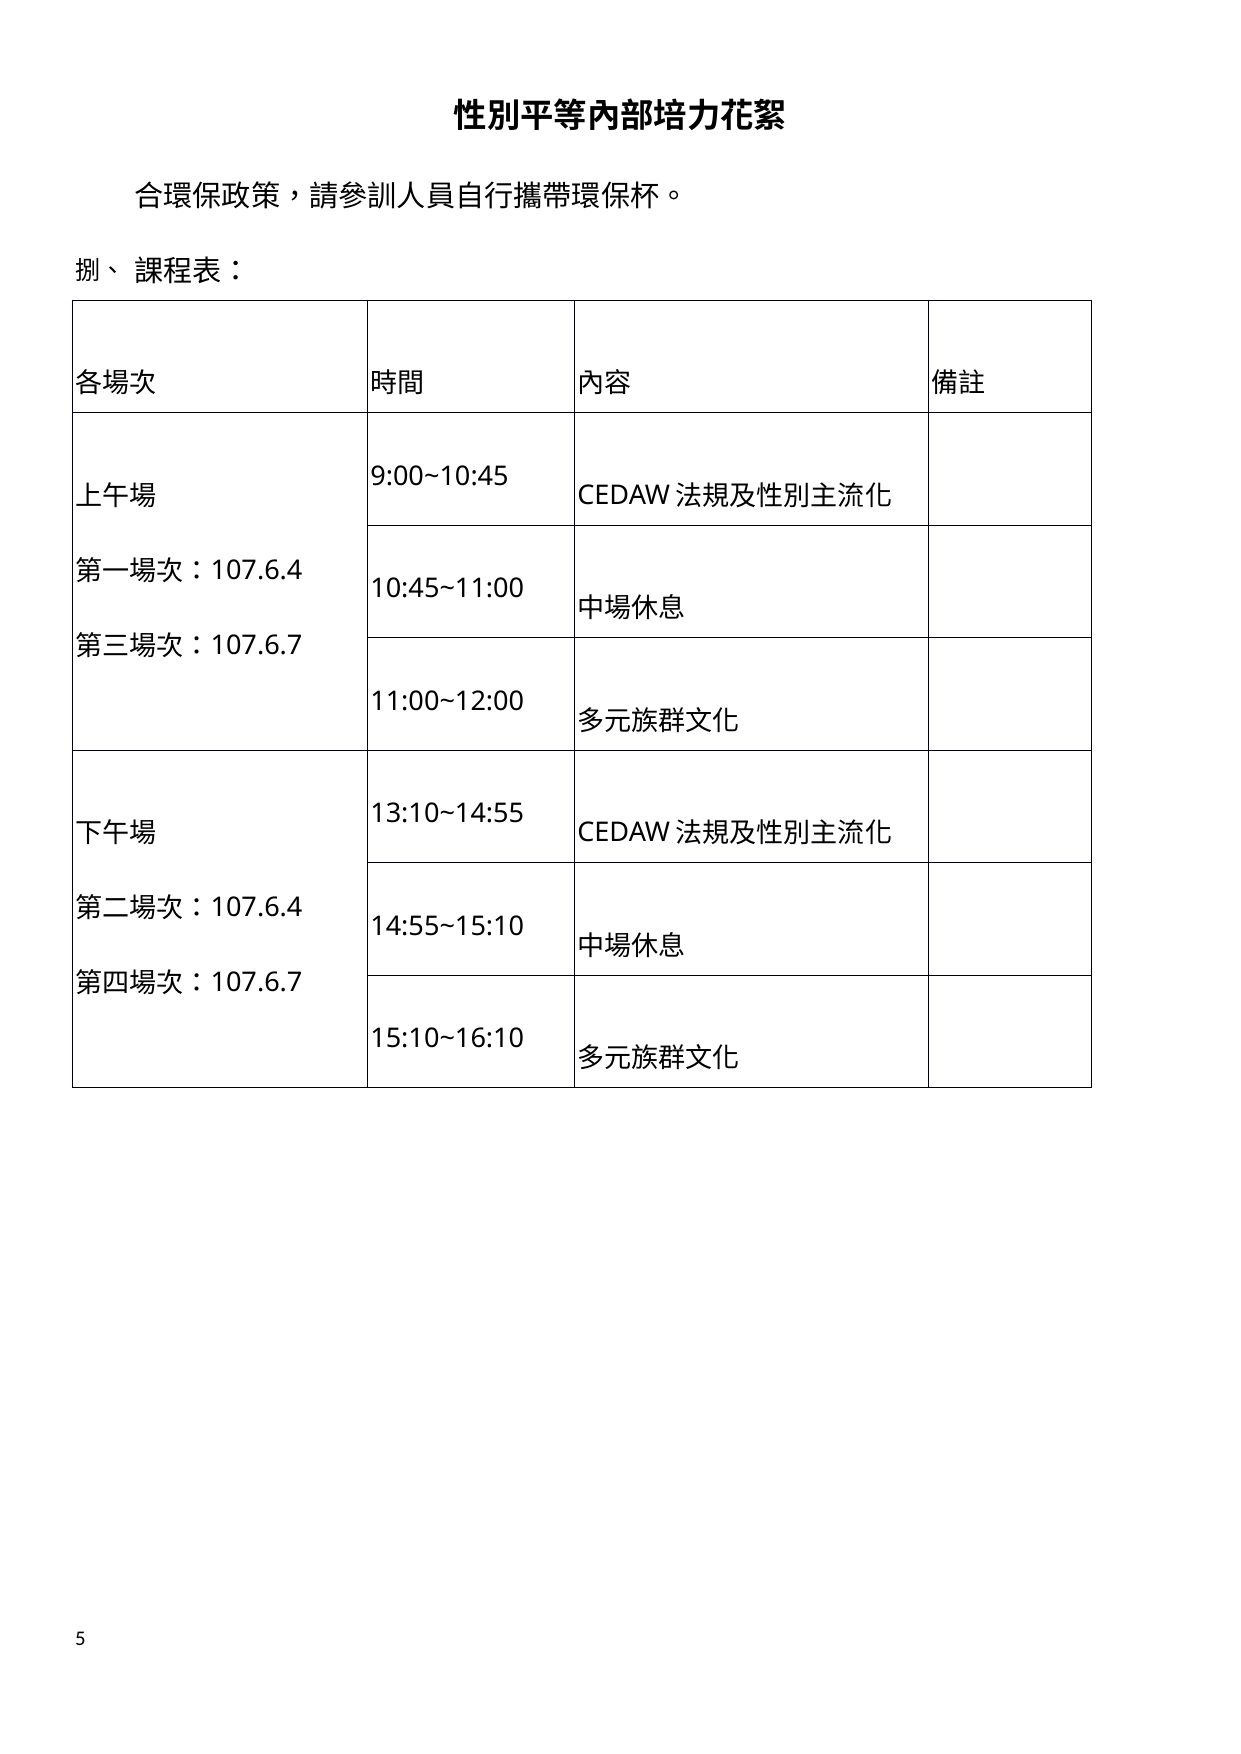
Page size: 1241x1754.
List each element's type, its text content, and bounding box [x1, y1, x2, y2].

table_header 備註 [929, 301, 1091, 412]
table_cell [929, 863, 1091, 975]
list 合環保政策，請參訓人員自行攜帶環保杯。 [75, 150, 1165, 225]
table_cell [929, 976, 1091, 1087]
table_cell [929, 413, 1091, 525]
table_header 各場次 [73, 301, 367, 412]
list 課程表： [75, 225, 1165, 300]
table_cell 中場休息 [575, 863, 928, 975]
table_cell [929, 751, 1091, 862]
table_cell [929, 638, 1091, 750]
table_cell 13:10~14:55 [368, 751, 574, 862]
table_cell 中場休息 [575, 526, 928, 637]
table_cell 10:45~11:00 [368, 526, 574, 637]
table_cell 11:00~12:00 [368, 638, 574, 750]
table_cell 上午場 第一場次：107.6.4 第三場次：107.6.7 [73, 413, 367, 750]
table_cell 多元族群文化 [575, 976, 928, 1087]
table_cell 15:10~16:10 [368, 976, 574, 1087]
table_cell 9:00~10:45 [368, 413, 574, 525]
table_cell 14:55~15:10 [368, 863, 574, 975]
table_cell 多元族群文化 [575, 638, 928, 750]
table_cell 下午場 第二場次：107.6.4 第四場次：107.6.7 [73, 751, 367, 1087]
table_cell CEDAW法規及性別主流化 [575, 751, 928, 862]
table_header 內容 [575, 301, 928, 412]
table_cell [929, 526, 1091, 637]
table_cell CEDAW法規及性別主流化 [575, 413, 928, 525]
table_header 時間 [368, 301, 574, 412]
